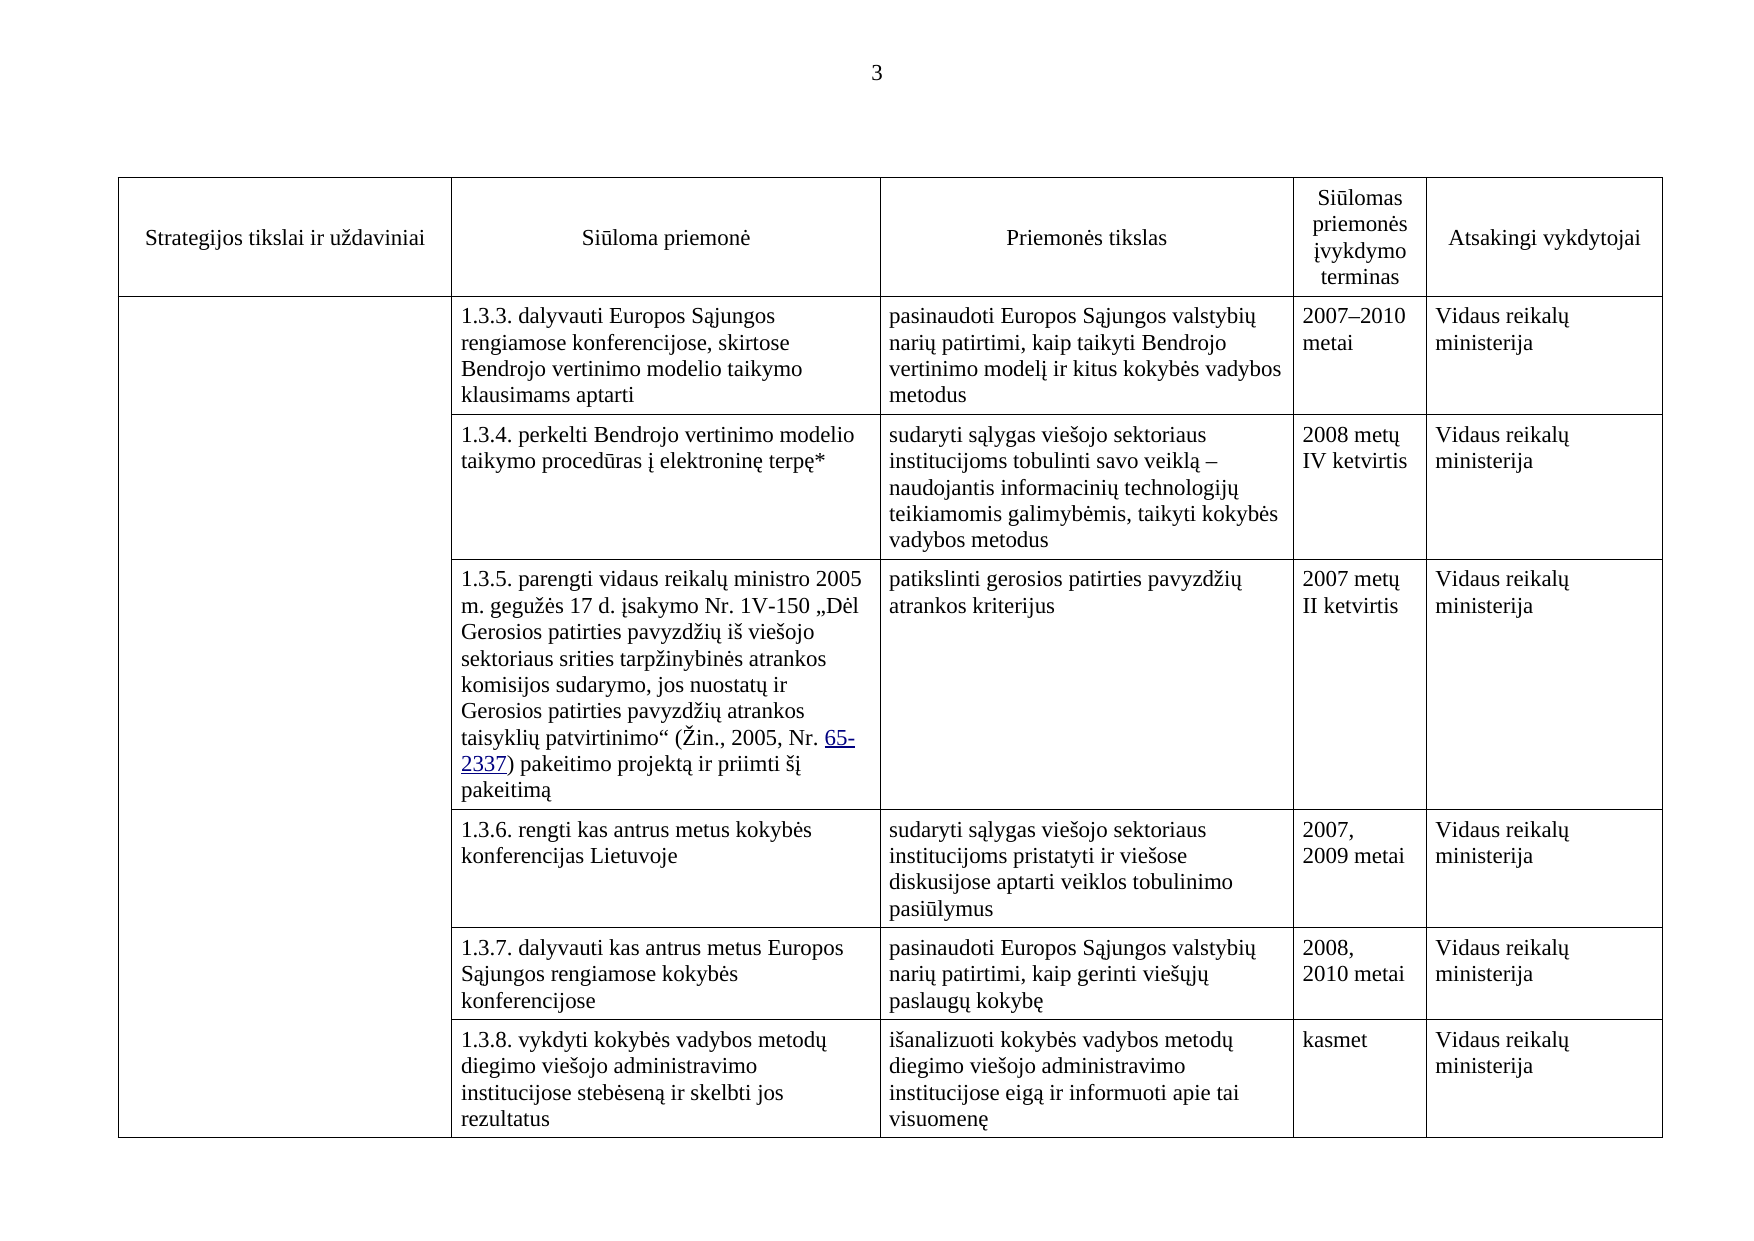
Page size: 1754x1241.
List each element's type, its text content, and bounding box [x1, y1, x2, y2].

table_header Priemonės tikslas [881, 178, 1293, 296]
table_cell Vidaus reikalų ministerija [1427, 1020, 1662, 1137]
table_cell sudaryti sąlygas viešojo sektoriaus institucijoms pristatyti ir viešose diskusijose aptarti veiklos tobulinimo pasiūlymus [881, 810, 1293, 927]
table_cell 2008, 2010 metai [1294, 928, 1426, 1019]
table_cell sudaryti sąlygas viešojo sektoriaus institucijoms tobulinti savo veiklą – naudojantis informacinių technologijų teikiamomis galimybėmis, taikyti kokybės vadybos metodus [881, 415, 1293, 558]
table_cell 1.3.7. dalyvauti kas antrus metus Europos Sąjungos rengiamose kokybės konferencijose [452, 928, 880, 1019]
table_cell 2007 metų II ketvirtis [1294, 560, 1426, 809]
table_cell patikslinti gerosios patirties pavyzdžių atrankos kriterijus [881, 560, 1293, 809]
table_header Siūlomas priemonės įvykdymo terminas [1294, 178, 1426, 296]
table_cell 2007–2010 metai [1294, 297, 1426, 414]
table_cell 1.3.8. vykdyti kokybės vadybos metodų diegimo viešojo administravimo institucijose stebėseną ir skelbti jos rezultatus [452, 1020, 880, 1137]
table_header Siūloma priemonė [452, 178, 880, 296]
table_cell 1.3.5. parengti vidaus reikalų ministro 2005 m. gegužės 17 d. įsakymo Nr. 1V-150 „Dėl Gerosios patirties pavyzdžių iš viešojo sektoriaus srities tarpžinybinės atrankos komisijos sudarymo, jos nuostatų ir Gerosios patirties pavyzdžių atrankos taisyklių patvirtinimo“ (Žin., 2005, Nr. 65-2337) pakeitimo projektą ir priimti šį pakeitimą [452, 560, 880, 809]
table_cell pasinaudoti Europos Sąjungos valstybių narių patirtimi, kaip taikyti Bendrojo vertinimo modelį ir kitus kokybės vadybos metodus [881, 297, 1293, 414]
table_cell Vidaus reikalų ministerija [1427, 297, 1662, 414]
table_cell [119, 297, 451, 1137]
table_header Atsakingi vykdytojai [1427, 178, 1662, 296]
table_cell Vidaus reikalų ministerija [1427, 560, 1662, 809]
table_cell kasmet [1294, 1020, 1426, 1137]
table_cell 1.3.4. perkelti Bendrojo vertinimo modelio taikymo procedūras į elektroninę terpę* [452, 415, 880, 558]
table_cell 2007, 2009 metai [1294, 810, 1426, 927]
table_cell 1.3.3. dalyvauti Europos Sąjungos rengiamose konferencijose, skirtose Bendrojo vertinimo modelio taikymo klausimams aptarti [452, 297, 880, 414]
table_cell 1.3.6. rengti kas antrus metus kokybės konferencijas Lietuvoje [452, 810, 880, 927]
table_cell pasinaudoti Europos Sąjungos valstybių narių patirtimi, kaip gerinti viešųjų paslaugų kokybę [881, 928, 1293, 1019]
table_cell 2008 metų IV ketvirtis [1294, 415, 1426, 558]
table_cell išanalizuoti kokybės vadybos metodų diegimo viešojo administravimo institucijose eigą ir informuoti apie tai visuomenę [881, 1020, 1293, 1137]
table_cell Vidaus reikalų ministerija [1427, 810, 1662, 927]
table_header Strategijos tikslai ir uždaviniai [119, 178, 451, 296]
table_cell Vidaus reikalų ministerija [1427, 928, 1662, 1019]
table_cell Vidaus reikalų ministerija [1427, 415, 1662, 558]
